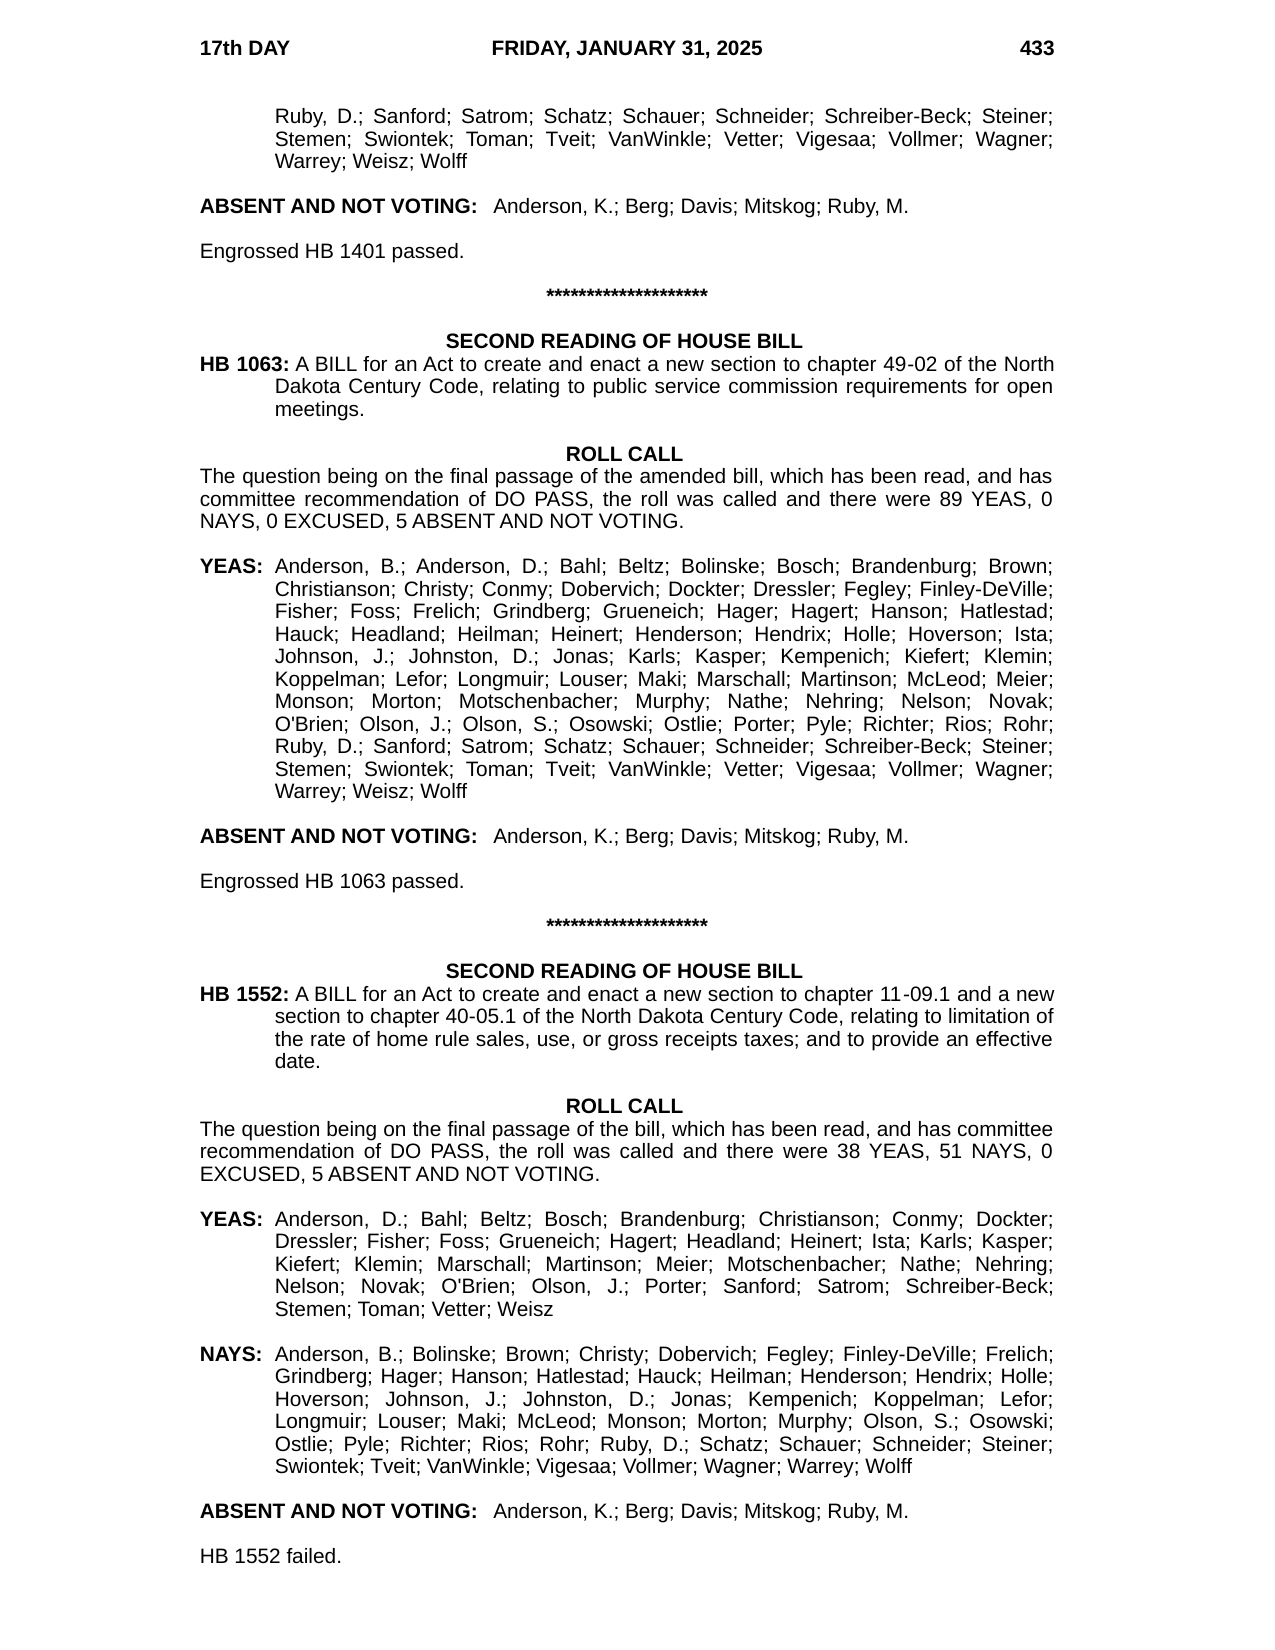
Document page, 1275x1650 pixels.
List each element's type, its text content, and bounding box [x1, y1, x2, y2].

title ABSENT AND NOT VOTING: Anderson, K.; Berg; Davis; Mitskog; Ruby, M. [199, 826, 1054, 848]
title ABSENT AND NOT VOTING: Anderson, K.; Berg; Davis; Mitskog; Ruby, M. [199, 196, 1054, 218]
text [0, 0, 118, 42]
title Ruby, D.; Sanford; Satrom; Schatz; Schauer; Schneider; Schreiber-Beck; Steiner; Stemen; Swiontek; Toman; Tveit; VanWinkle; Vetter; Vigesaa; Vollmer; Wagner; Warrey; Weisz; Wolff [199, 106, 1054, 173]
text HB 1552 failed. [199, 1546, 1054, 1568]
title YEAS: Anderson, B.; Anderson, D.; Bahl; Beltz; Bolinske; Bosch; Brandenburg; Brown; Christianson; Christy; Conmy; Dobervich; Dockter; Dressler; Fegley; Finley-DeVille; Fisher; Foss; Frelich; Grindberg; Grueneich; Hager; Hagert; Hanson; Hatlestad; Hauck; Headland; Heilman; Heinert; Henderson; Hendrix; Holle; Hoverson; Ista; Johnson, J.; Johnston, D.; Jonas; Karls; Kasper; Kempenich; Kiefert; Klemin; Koppelman; Lefor; Longmuir; Louser; Maki; Marschall; Martinson; McLeod; Meier; Monson; Morton; Motschenbacher; Murphy; Nathe; Nehring; Nelson; Novak; O'Brien; Olson, J.; Olson, S.; Osowski; Ostlie; Porter; Pyle; Richter; Rios; Rohr; Ruby, D.; Sanford; Satrom; Schatz; Schauer; Schneider; Schreiber-Beck; Steiner; Stemen; Swiontek; Toman; Tveit; VanWinkle; Vetter; Vigesaa; Vollmer; Wagner; Warrey; Weisz; Wolff [199, 556, 1054, 803]
title HB 1063: A BILL for an Act to create and enact a new section to chapter 49‑02 of the North Dakota Century Code, relating to public service commission requirements for open meetings. [199, 353, 1054, 421]
subtitle Page 433 [9, 9, 109, 33]
text ******************** [199, 916, 1054, 938]
text The question being on the final passage of the amended bill, which has been read, and has committee recommendation of DO PASS, the roll was called and there were 89 YEAS, 0 NAYS, 0 EXCUSED, 5 ABSENT AND NOT VOTING. [199, 466, 1054, 533]
text SECOND READING OF HOUSE BILL [199, 961, 1054, 983]
title HB 1552: A BILL for an Act to create and enact a new section to chapter 11‑09.1 and a new section to chapter 40‑05.1 of the North Dakota Century Code, relating to limitation of the rate of home rule sales, use, or gross receipts taxes; and to provide an effective date. [199, 983, 1054, 1073]
text The question being on the final passage of the bill, which has been read, and has committee recommendation of DO PASS, the roll was called and there were 38 YEAS, 51 NAYS, 0 EXCUSED, 5 ABSENT AND NOT VOTING. [199, 1118, 1054, 1186]
text Engrossed HB 1401 passed. [199, 241, 1054, 263]
title NAYS: Anderson, B.; Bolinske; Brown; Christy; Dobervich; Fegley; Finley-DeVille; Frelich; Grindberg; Hager; Hanson; Hatlestad; Hauck; Heilman; Henderson; Hendrix; Holle; Hoverson; Johnson, J.; Johnston, D.; Jonas; Kempenich; Koppelman; Lefor; Longmuir; Louser; Maki; McLeod; Monson; Morton; Murphy; Olson, S.; Osowski; Ostlie; Pyle; Richter; Rios; Rohr; Ruby, D.; Schatz; Schauer; Schneider; Steiner; Swiontek; Tveit; VanWinkle; Vigesaa; Vollmer; Wagner; Warrey; Wolff [199, 1343, 1054, 1478]
title YEAS: Anderson, D.; Bahl; Beltz; Bosch; Brandenburg; Christianson; Conmy; Dockter; Dressler; Fisher; Foss; Grueneich; Hagert; Headland; Heinert; Ista; Karls; Kasper; Kiefert; Klemin; Marschall; Martinson; Meier; Motschenbacher; Nathe; Nehring; Nelson; Novak; O'Brien; Olson, J.; Porter; Sanford; Satrom; Schreiber-Beck; Stemen; Toman; Vetter; Weisz [199, 1208, 1054, 1321]
text Engrossed HB 1063 passed. [199, 871, 1054, 893]
text ******************** [199, 286, 1054, 308]
title ABSENT AND NOT VOTING: Anderson, K.; Berg; Davis; Mitskog; Ruby, M. [199, 1501, 1054, 1523]
text SECOND READING OF HOUSE BILL [199, 331, 1054, 353]
text ROLL CALL [199, 443, 1054, 466]
text ROLL CALL [199, 1096, 1054, 1118]
